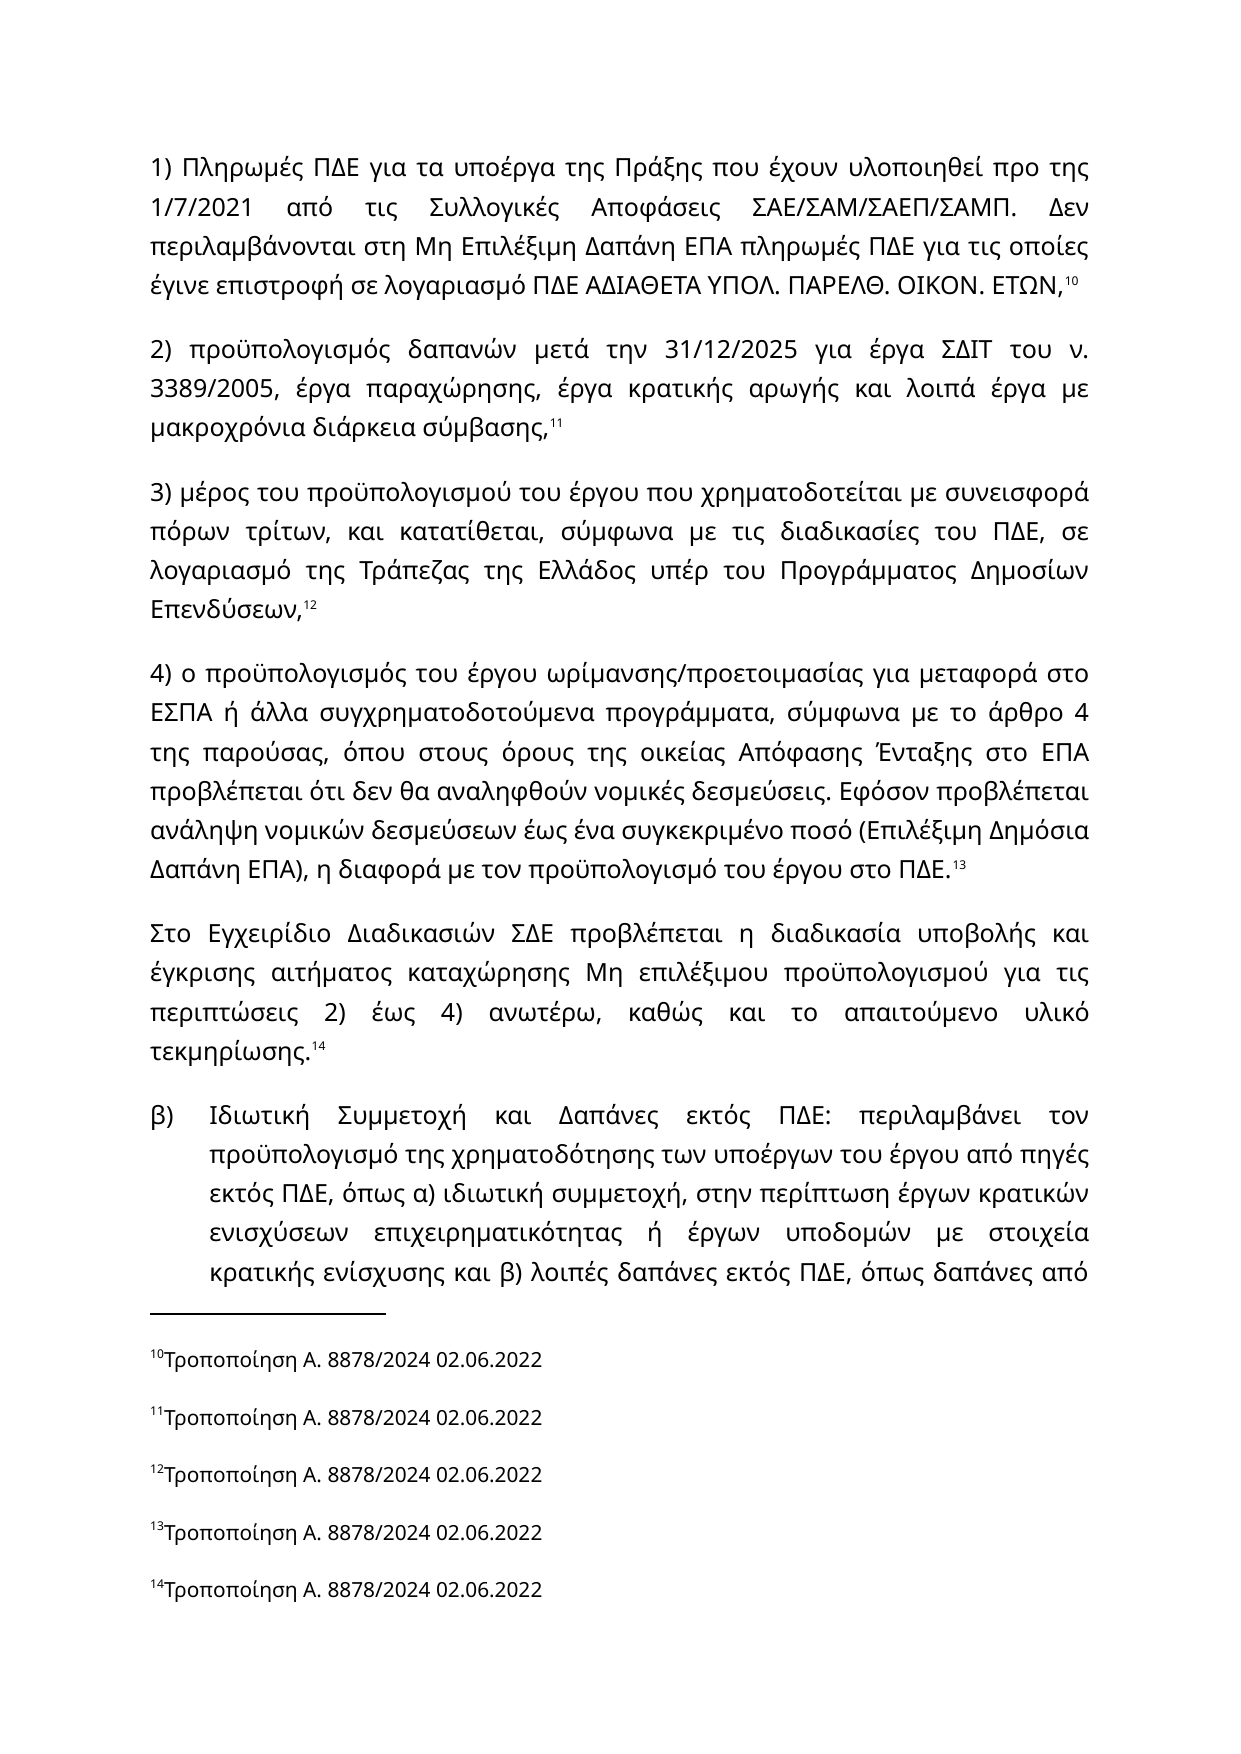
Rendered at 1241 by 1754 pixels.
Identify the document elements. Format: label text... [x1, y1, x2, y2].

text 1) Πληρωμές ΠΔΕ για τα υποέργα της Πράξης που έχουν υλοποιηθεί προ της 1/7/2021 από τις Συλλογικές Αποφάσεις ΣΑΕ/ΣΑΜ/ΣΑΕΠ/ΣΑΜΠ. Δεν περιλαμβάνονται στη Μη Επιλέξιμη Δαπάνη ΕΠΑ πληρωμές ΠΔΕ για τις οποίες έγινε επιστροφή σε λογαριασμό ΠΔΕ ΑΔΙΑΘΕΤΑ ΥΠΟΛ. ΠΑΡΕΛΘ. ΟΙΚΟΝ. ΕΤΩΝ, [150, 150, 1090, 302]
text Τροποποίηση A. 8878/2024 02.06.2022 [150, 1460, 1090, 1489]
text 2) προϋπολογισμός δαπανών μετά την 31/12/2025 για έργα ΣΔΙΤ του ν. 3389/2005, έργα παραχώρησης, έργα κρατικής αρωγής και λοιπά έργα με μακροχρόνια διάρκεια σύμβασης, [150, 332, 1090, 444]
text Τροποποίηση A. 8878/2024 02.06.2022 [150, 1576, 1090, 1604]
text 4) ο προϋπολογισμός του έργου ωρίμανσης/προετοιμασίας για μεταφορά στο ΕΣΠΑ ή άλλα συγχρηματοδοτούμενα προγράμματα, σύμφωνα με το άρθρο 4 της παρούσας, όπου στους όρους της οικείας Απόφασης Ένταξης στο ΕΠΑ προβλέπεται ότι δεν θα αναληφθούν νομικές δεσμεύσεις. Εφόσον προβλέπεται ανάληψη νομικών δεσμεύσεων έως ένα συγκεκριμένο ποσό (Επιλέξιμη Δημόσια Δαπάνη ΕΠΑ), η διαφορά με τον προϋπολογισμό του έργου στο ΠΔΕ. [150, 656, 1090, 886]
text Στο Εγχειρίδιο Διαδικασιών ΣΔΕ προβλέπεται η διαδικασία υποβολής και έγκρισης αιτήματος καταχώρησης Μη επιλέξιμου προϋπολογισμού για τις περιπτώσεις 2) έως 4) ανωτέρω, καθώς και το απαιτούμενο υλικό τεκμηρίωσης. [150, 916, 1090, 1067]
text Τροποποίηση A. 8878/2024 02.06.2022 [150, 1345, 1090, 1373]
text 3) μέρος του προϋπολογισμού του έργου που χρηματοδοτείται με συνεισφορά πόρων τρίτων, και κατατίθεται, σύμφωνα με τις διαδικασίες του ΠΔΕ, σε λογαριασμό της Τράπεζας της Ελλάδος υπέρ του Προγράμματος Δημοσίων Επενδύσεων, [150, 474, 1090, 626]
text Τροποποίηση A. 8878/2024 02.06.2022 [150, 1518, 1090, 1546]
text Τροποποίηση A. 8878/2024 02.06.2022 [150, 1403, 1090, 1431]
list β) Ιδιωτική Συμμετοχή και Δαπάνες εκτός ΠΔΕ: περιλαμβάνει τον προϋπολογισμό της χρηματοδότησης των υποέργων του έργου από πηγές εκτός ΠΔΕ, όπως α) ιδιωτική συμμετοχή, στην περίπτωση έργων κρατικών ενισχύσεων επιχειρηματικότητας ή έργων υποδομών με στοιχεία κρατικής ενίσχυσης και β) λοιπές δαπάνες εκτός ΠΔΕ, όπως δαπάνες από [150, 1097, 1090, 1288]
